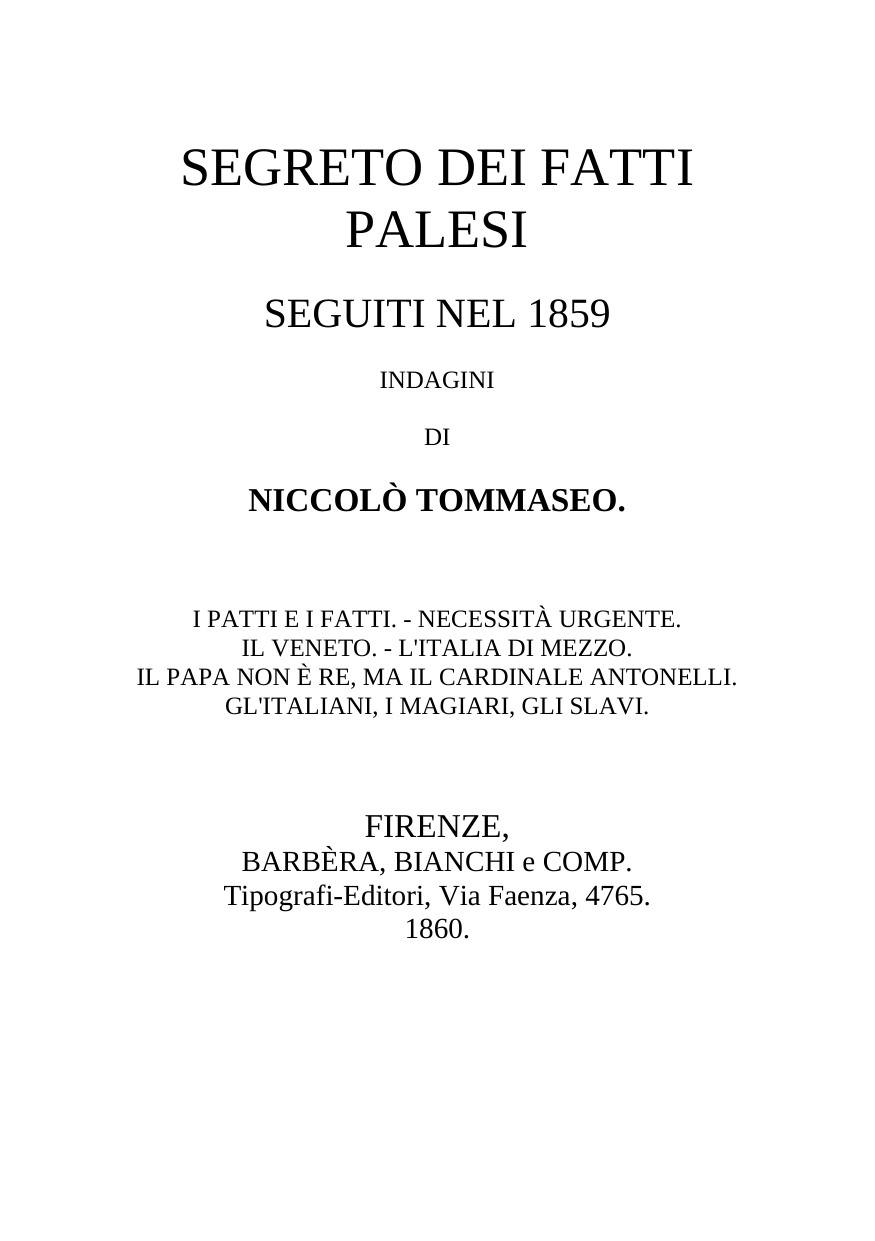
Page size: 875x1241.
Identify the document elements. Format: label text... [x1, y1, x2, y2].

text BARBÈRA, BIANCHI e COMP. [106, 844, 768, 878]
text Tipografi-Editori, Via Faenza, 4765. [106, 878, 768, 911]
text 1860. [106, 911, 768, 945]
text INDAGINI [106, 365, 768, 394]
text IL PAPA NON È RE, MA IL CARDINALE ANTONELLI. [106, 662, 768, 691]
text SEGUITI NEL 1859 [106, 288, 768, 336]
text SEGRETO DEI FATTI PALESI [106, 135, 768, 259]
text I PATTI E I FATTI. - NECESSITÀ URGENTE. [106, 604, 768, 633]
text FIRENZE, [106, 806, 768, 844]
text IL VENETO. - L'ITALIA DI MEZZO. [106, 633, 768, 662]
text GL'ITALIANI, I MAGIARI, GLI SLAVI. [106, 691, 768, 719]
text DI [106, 422, 768, 451]
text NICCOLÒ TOMMASEO. [106, 480, 768, 518]
